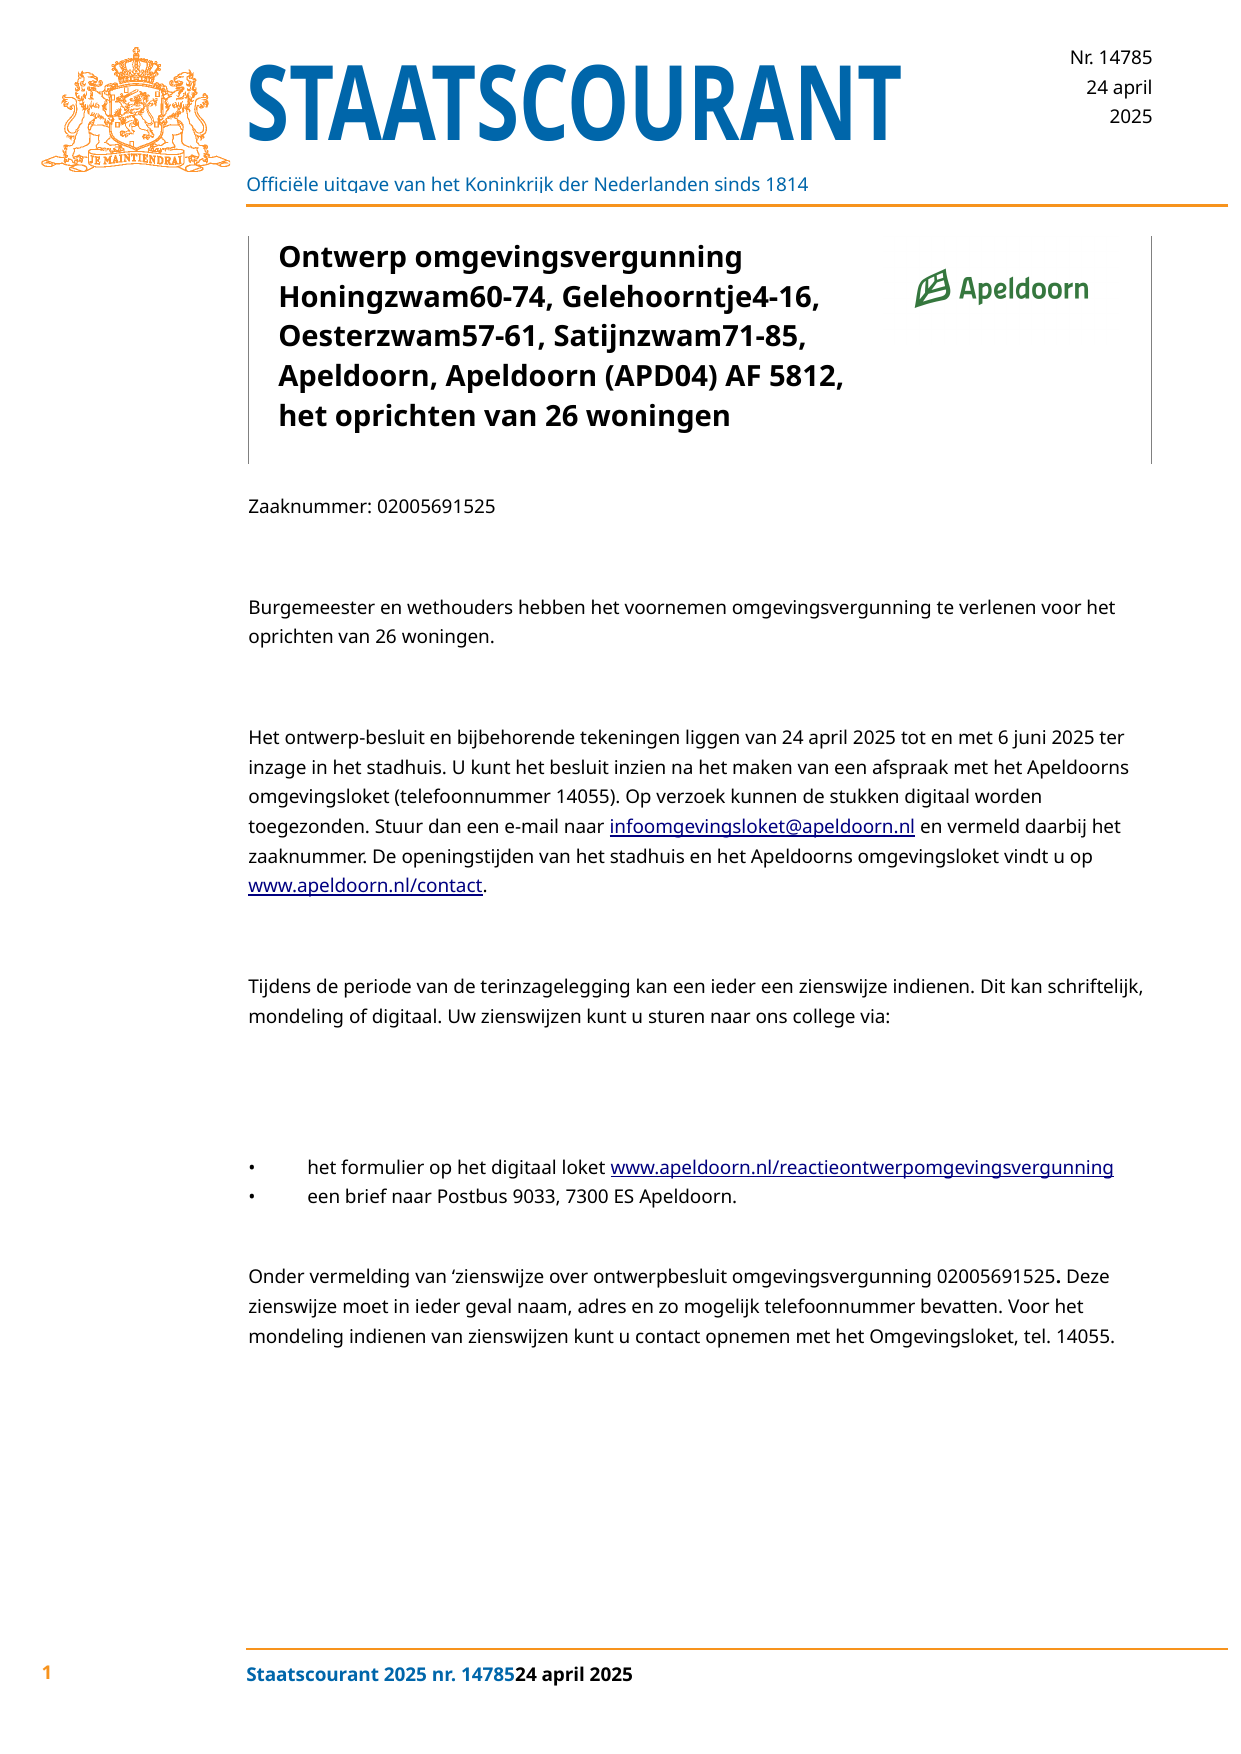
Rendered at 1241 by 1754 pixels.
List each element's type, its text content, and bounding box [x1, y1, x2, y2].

text Burgemeester en wethouders hebben het voornemen omgevingsvergunning te verlenen voor het oprichten van 26 woningen. [248, 594, 1152, 649]
text Het ontwerp-besluit en bijbehorende tekeningen liggen van 24 april 2025 tot en met 6 juni 2025 ter inzage in het stadhuis. U kunt het besluit inzien na het maken van een afspraak met het Apeldoorns omgevingsloket (telefoonnummer 14055). Op verzoek kunnen de stukken digitaal worden toegezonden. Stuur dan een e-mail naar infoomgevingsloket@apeldoorn.nl en vermeld daarbij het zaaknummer. De openingstijden van het stadhuis en het Apeldoorns omgevingsloket vindt u op www.apeldoorn.nl/contact. [248, 724, 1152, 898]
picture [882, 236, 1119, 345]
list een brief naar Postbus 9033, 7300 ES Apeldoorn. [248, 1184, 1152, 1209]
text Tijdens de periode van de terinzagelegging kan een ieder een zienswijze indienen. Dit kan schriftelijk, mondeling of digitaal. Uw zienswijzen kunt u sturen naar ons college via: [248, 973, 1152, 1029]
picture [41, 47, 231, 172]
list het formulier op het digitaal loket www.apeldoorn.nl/reactieontwerpomgevingsvergunning [248, 1154, 1152, 1180]
text Onder vermelding van ‘zienswijze over ontwerpbesluit omgevingsvergunning 02005691525. Deze zienswijze moet in ieder geval naam, adres en zo mogelijk telefoonnummer bevatten. Voor het mondeling indienen van zienswijzen kunt u contact opnemen met het Omgevingsloket, tel. 14055. [248, 1264, 1152, 1349]
text Zaaknummer: 02005691525 [248, 493, 1152, 519]
table_header Ontwerp omgevingsvergunning Honingzwam60-74, Gelehoorntje4-16, Oesterzwam57-61, Satijnzwam71-85, Apeldoorn, Apeldoorn (APD04) AF 5812, het oprichten van 26 woningen [249, 236, 850, 464]
table_header [850, 236, 1151, 464]
